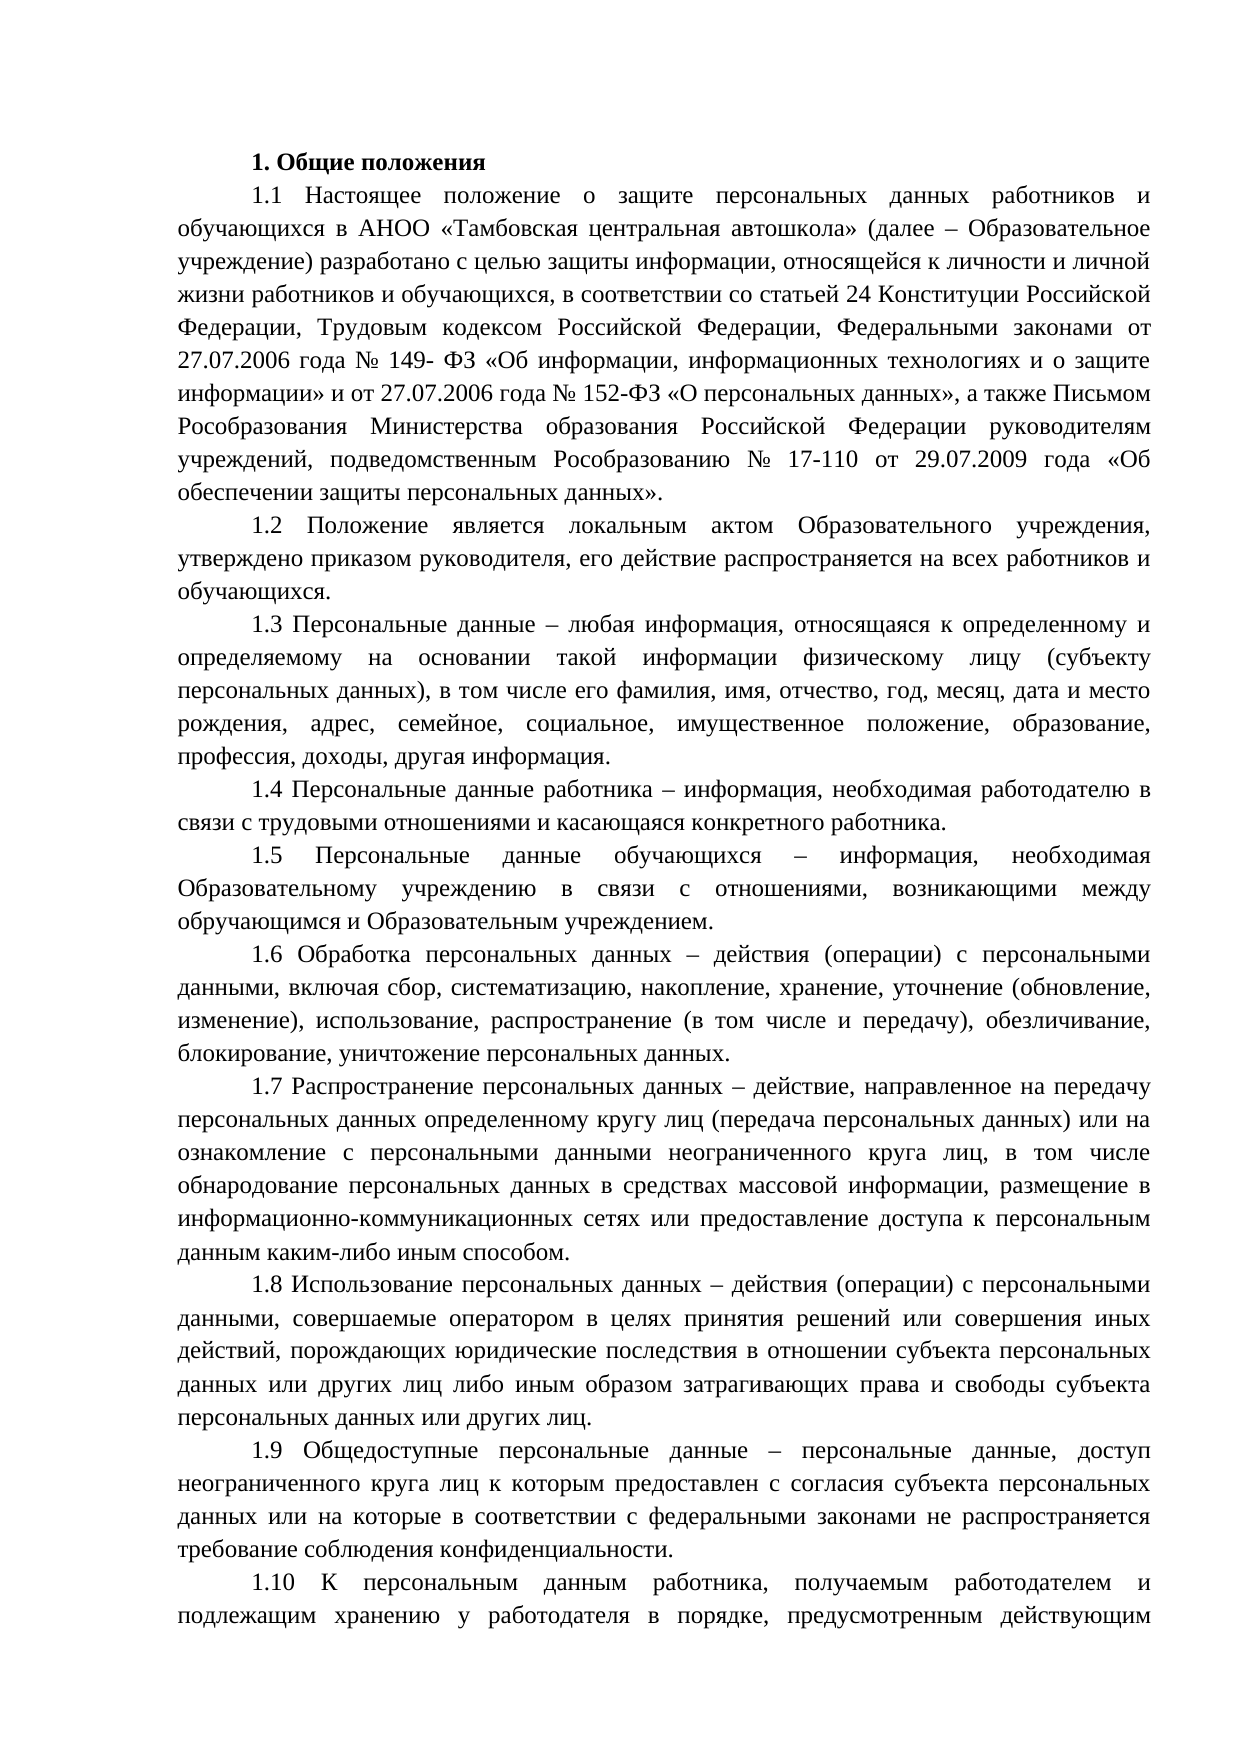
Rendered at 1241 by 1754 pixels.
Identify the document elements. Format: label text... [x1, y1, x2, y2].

text 1.10 К персональным данным работника, получаемым работодателем и подлежащим хранению у работодателя в порядке, предусмотренным действующим [177, 1567, 1152, 1628]
text 1.7 Распространение персональных данных – действие, направленное на передачу персональных данных определенному кругу лиц (передача персональных данных) или на ознакомление с персональными данными неограниченного круга лиц, в том числе обнародование персональных данных в средствах массовой информации, размещение в информационно-коммуникационных сетях или предоставление доступа к персональным данным каким-либо иным способом. [177, 1071, 1152, 1265]
text 1.3 Персональные данные – любая информация, относящаяся к определенному и определяемому на основании такой информации физическому лицу (субъекту персональных данных), в том числе его фамилия, имя, отчество, год, месяц, дата и место рождения, адрес, семейное, социальное, имущественное положение, образование, профессия, доходы, другая информация. [177, 609, 1152, 770]
text 1.9 Общедоступные персональные данные – персональные данные, доступ неограниченного круга лиц к которым предоставлен с согласия субъекта персональных данных или на которые в соответствии с федеральными законами не распространяется требование соблюдения конфиденциальности. [177, 1435, 1152, 1562]
text 1.5 Персональные данные обучающихся – информация, необходимая Образовательному учреждению в связи с отношениями, возникающими между обручающимся и Образовательным учреждением. [177, 840, 1152, 935]
text 1. Общие положения [177, 147, 1152, 176]
text 1.1 Настоящее положение о защите персональных данных работников и обучающихся в АНОО «Тамбовская центральная автошкола» (далее – Образовательное учреждение) разработано с целью защиты информации, относящейся к личности и личной жизни работников и обучающихся, в соответствии со статьей 24 Конституции Российской Федерации, Трудовым кодексом Российской Федерации, Федеральными законами от 27.07.2006 года № 149- ФЗ «Об информации, информационных технологиях и о защите информации» и от 27.07.2006 года № 152-ФЗ «О персональных данных», а также Письмом Рособразования Министерства образования Российской Федерации руководителям учреждений, подведомственным Рособразованию № 17-110 от 29.07.2009 года «Об обеспечении защиты персональных данных». [177, 180, 1152, 506]
text 1.4 Персональные данные работника – информация, необходимая работодателю в связи с трудовыми отношениями и касающаяся конкретного работника. [177, 774, 1152, 836]
text 1.8 Использование персональных данных – действия (операции) с персональными данными, совершаемые оператором в целях принятия решений или совершения иных действий, порождающих юридические последствия в отношении субъекта персональных данных или других лиц либо иным образом затрагивающих права и свободы субъекта персональных данных или других лиц. [177, 1269, 1152, 1430]
text 1.6 Обработка персональных данных – действия (операции) с персональными данными, включая сбор, систематизацию, накопление, хранение, уточнение (обновление, изменение), использование, распространение (в том числе и передачу), обезличивание, блокирование, уничтожение персональных данных. [177, 939, 1152, 1067]
text 1.2 Положение является локальным актом Образовательного учреждения, утверждено приказом руководителя, его действие распространяется на всех работников и обучающихся. [177, 510, 1152, 605]
